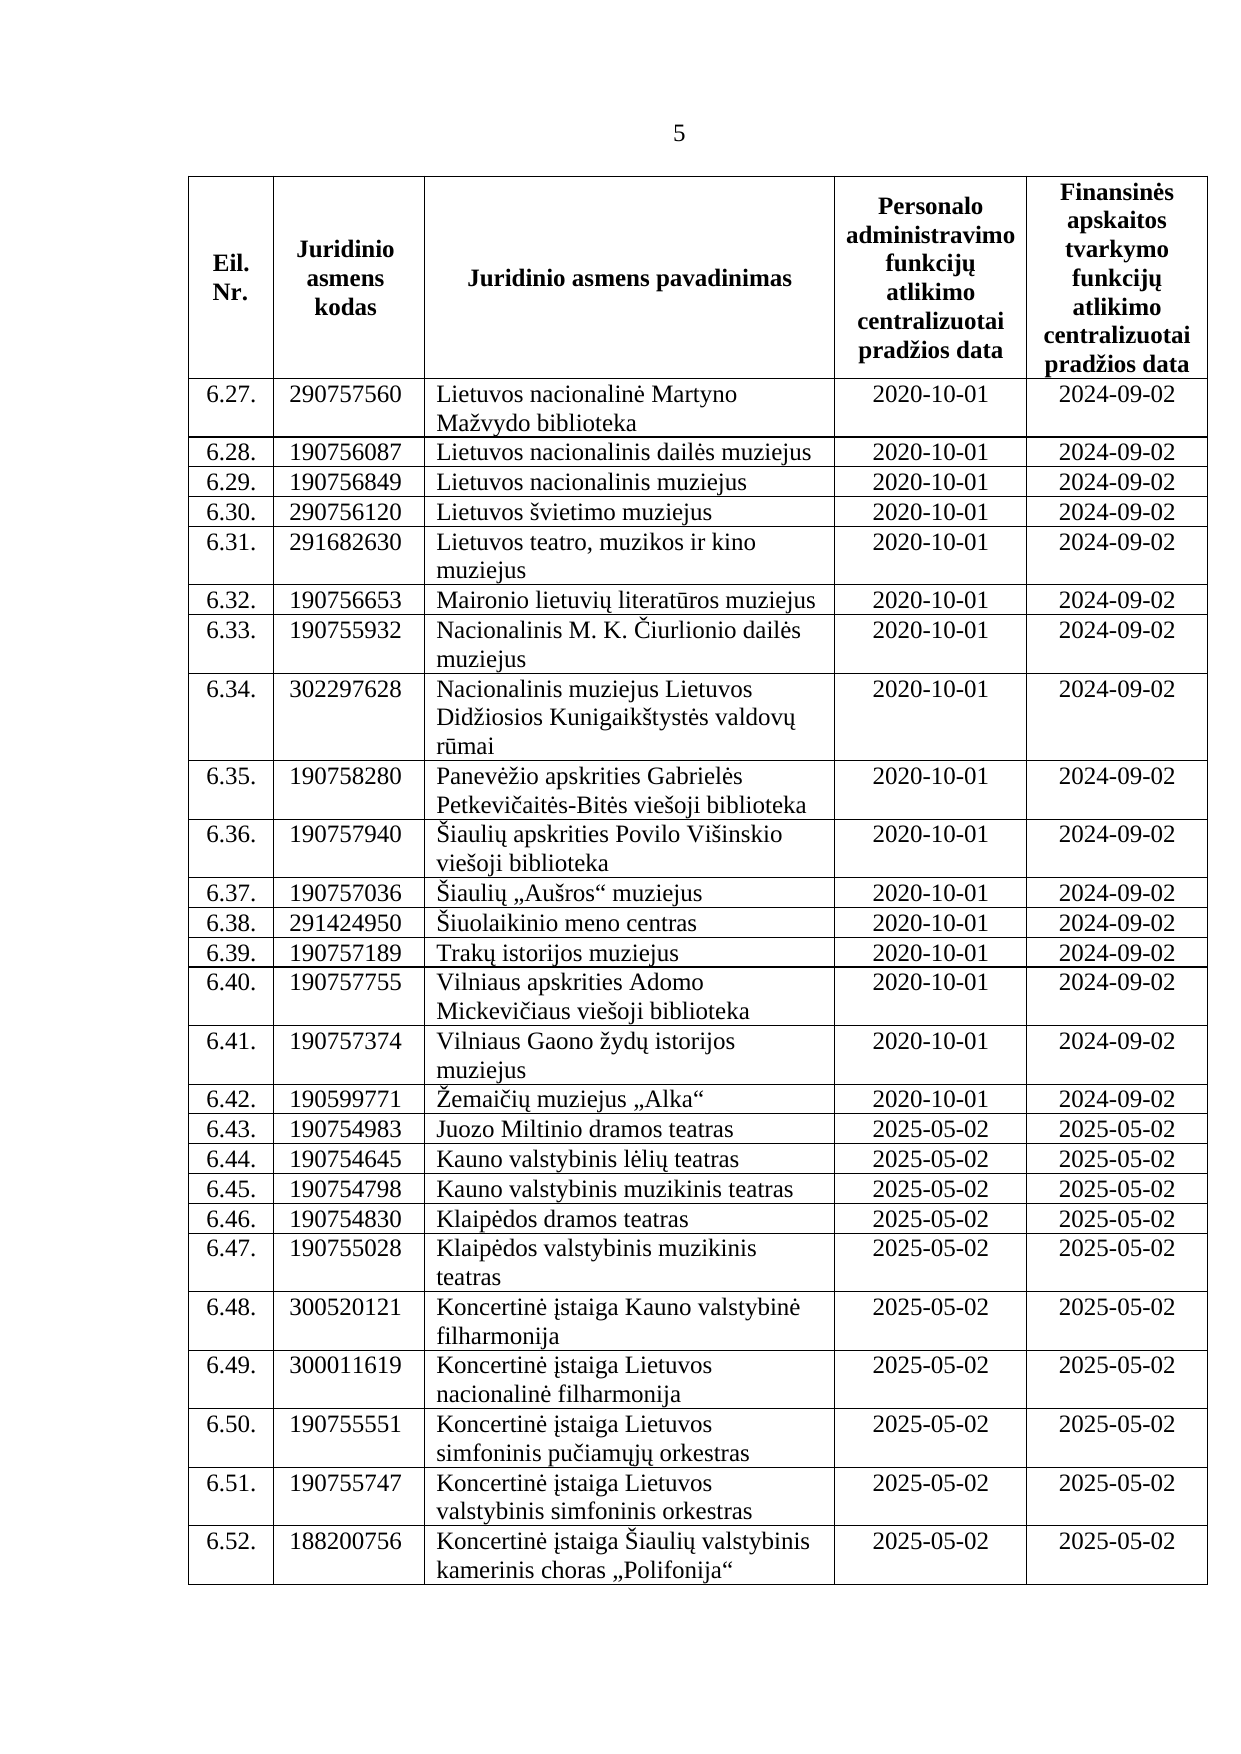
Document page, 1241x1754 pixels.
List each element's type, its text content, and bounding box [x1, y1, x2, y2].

table_header Finansinės apskaitos tvarkymo funkcijų atlikimo centralizuotai pradžios data [1027, 177, 1207, 378]
table_cell 6.51. [189, 1468, 273, 1525]
table_cell 190757036 [274, 878, 424, 907]
table_cell 190754983 [274, 1114, 424, 1143]
table_cell 2020-10-01 [835, 1026, 1026, 1083]
table_cell 190757189 [274, 938, 424, 966]
table_cell Nacionalinis M. K. Čiurlionio dailės muziejus [425, 615, 834, 673]
table_cell 6.45. [189, 1174, 273, 1203]
table_cell Vilniaus Gaono žydų istorijos muziejus [425, 1026, 834, 1083]
table_cell Kauno valstybinis muzikinis teatras [425, 1174, 834, 1203]
table_cell Kauno valstybinis lėlių teatras [425, 1144, 834, 1173]
table_cell Vilniaus apskrities Adomo Mickevičiaus viešoji biblioteka [425, 968, 834, 1025]
table_cell 2025-05-02 [1027, 1204, 1207, 1232]
table_cell 2024-09-02 [1027, 1085, 1207, 1113]
table_cell 2020-10-01 [835, 497, 1026, 526]
table_cell 6.36. [189, 820, 273, 877]
table_cell 190755932 [274, 615, 424, 673]
table_cell 2025-05-02 [1027, 1174, 1207, 1203]
table_cell 2024-09-02 [1027, 968, 1207, 1025]
table_cell 2025-05-02 [1027, 1468, 1207, 1525]
table_cell 190756087 [274, 438, 424, 466]
table_cell 6.33. [189, 615, 273, 673]
table_cell 300011619 [274, 1351, 424, 1408]
table_cell 6.39. [189, 938, 273, 966]
table_cell 291682630 [274, 527, 424, 584]
table_cell 2024-09-02 [1027, 438, 1207, 466]
table_cell 6.40. [189, 968, 273, 1025]
table_cell 190755028 [274, 1234, 424, 1291]
table_cell 2025-05-02 [1027, 1292, 1207, 1349]
table_cell 6.30. [189, 497, 273, 526]
table_cell 190756653 [274, 585, 424, 614]
table_cell Juozo Miltinio dramos teatras [425, 1114, 834, 1143]
table_cell 2020-10-01 [835, 820, 1026, 877]
table_cell Lietuvos nacionalinis muziejus [425, 467, 834, 496]
table_cell 6.35. [189, 761, 273, 818]
table_cell 6.43. [189, 1114, 273, 1143]
table_cell 6.32. [189, 585, 273, 614]
table_cell Klaipėdos valstybinis muzikinis teatras [425, 1234, 834, 1291]
table_cell 2020-10-01 [835, 908, 1026, 937]
table_cell 6.52. [189, 1526, 273, 1584]
table_cell 2025-05-02 [1027, 1114, 1207, 1143]
table_cell Lietuvos nacionalinis dailės muziejus [425, 438, 834, 466]
table_cell Lietuvos nacionalinė Martyno Mažvydo biblioteka [425, 379, 834, 436]
table_cell 2024-09-02 [1027, 761, 1207, 818]
table_cell 190756849 [274, 467, 424, 496]
table_cell 190755747 [274, 1468, 424, 1525]
table_cell 2020-10-01 [835, 1085, 1026, 1113]
table_cell 2020-10-01 [835, 615, 1026, 673]
table_cell 2020-10-01 [835, 878, 1026, 907]
table_cell 2020-10-01 [835, 968, 1026, 1025]
table_cell 6.47. [189, 1234, 273, 1291]
table_cell Žemaičių muziejus „Alka“ [425, 1085, 834, 1113]
table_cell 2024-09-02 [1027, 674, 1207, 760]
table_cell 2025-05-02 [1027, 1526, 1207, 1584]
table_cell Nacionalinis muziejus Lietuvos Didžiosios Kunigaikštystės valdovų rūmai [425, 674, 834, 760]
table_cell 2025-05-02 [1027, 1234, 1207, 1291]
table_header Juridinio asmens pavadinimas [425, 177, 834, 378]
table_cell 190755551 [274, 1409, 424, 1467]
table_cell 2025-05-02 [1027, 1351, 1207, 1408]
table_cell Šiuolaikinio meno centras [425, 908, 834, 937]
table_cell 2020-10-01 [835, 585, 1026, 614]
table_cell 2025-05-02 [835, 1351, 1026, 1408]
table_cell 2020-10-01 [835, 438, 1026, 466]
table_cell 2025-05-02 [1027, 1144, 1207, 1173]
table_cell 190754798 [274, 1174, 424, 1203]
table_cell 2025-05-02 [835, 1292, 1026, 1349]
table_cell 2020-10-01 [835, 379, 1026, 436]
table_cell 6.48. [189, 1292, 273, 1349]
table_cell 190758280 [274, 761, 424, 818]
table_header Eil. Nr. [189, 177, 273, 378]
table_cell 2020-10-01 [835, 527, 1026, 584]
table_cell 190754830 [274, 1204, 424, 1232]
table_cell 6.29. [189, 467, 273, 496]
table_cell 190754645 [274, 1144, 424, 1173]
table_cell 2025-05-02 [835, 1468, 1026, 1525]
table_cell 6.28. [189, 438, 273, 466]
table_cell 2020-10-01 [835, 467, 1026, 496]
table_cell 6.49. [189, 1351, 273, 1408]
table_cell 2025-05-02 [835, 1114, 1026, 1143]
table_cell 2025-05-02 [835, 1174, 1026, 1203]
table_cell 6.46. [189, 1204, 273, 1232]
table_cell 300520121 [274, 1292, 424, 1349]
table_cell 2024-09-02 [1027, 938, 1207, 966]
table_cell 190757374 [274, 1026, 424, 1083]
table_cell Koncertinė įstaiga Šiaulių valstybinis kamerinis choras „Polifonija“ [425, 1526, 834, 1584]
table_cell 2024-09-02 [1027, 820, 1207, 877]
table_cell 2025-05-02 [835, 1409, 1026, 1467]
table_cell Koncertinė įstaiga Kauno valstybinė filharmonija [425, 1292, 834, 1349]
table_cell Šiaulių „Aušros“ muziejus [425, 878, 834, 907]
table_cell 6.37. [189, 878, 273, 907]
table_cell Šiaulių apskrities Povilo Višinskio viešoji biblioteka [425, 820, 834, 877]
table_cell 2024-09-02 [1027, 615, 1207, 673]
table_cell 2024-09-02 [1027, 527, 1207, 584]
table_cell Maironio lietuvių literatūros muziejus [425, 585, 834, 614]
table_cell 2024-09-02 [1027, 878, 1207, 907]
table_cell 2024-09-02 [1027, 497, 1207, 526]
table_header Personalo administravimo funkcijų atlikimo centralizuotai pradžios data [835, 177, 1026, 378]
table_cell 6.42. [189, 1085, 273, 1113]
table_cell 291424950 [274, 908, 424, 937]
table_cell Trakų istorijos muziejus [425, 938, 834, 966]
table_cell 2024-09-02 [1027, 908, 1207, 937]
table_cell 2020-10-01 [835, 938, 1026, 966]
table_cell 2024-09-02 [1027, 585, 1207, 614]
table_cell 2025-05-02 [1027, 1409, 1207, 1467]
table_cell 2024-09-02 [1027, 1026, 1207, 1083]
table_cell 190757755 [274, 968, 424, 1025]
table_cell 190757940 [274, 820, 424, 877]
table_cell 2024-09-02 [1027, 467, 1207, 496]
table_cell Koncertinė įstaiga Lietuvos nacionalinė filharmonija [425, 1351, 834, 1408]
table_cell 6.34. [189, 674, 273, 760]
table_cell Koncertinė įstaiga Lietuvos simfoninis pučiamųjų orkestras [425, 1409, 834, 1467]
table_cell 2025-05-02 [835, 1526, 1026, 1584]
table_cell 290757560 [274, 379, 424, 436]
table_header Juridinio asmens kodas [274, 177, 424, 378]
table_cell 2025-05-02 [835, 1204, 1026, 1232]
table_cell 190599771 [274, 1085, 424, 1113]
table_cell Lietuvos teatro, muzikos ir kino muziejus [425, 527, 834, 584]
table_cell 6.41. [189, 1026, 273, 1083]
table_cell 6.44. [189, 1144, 273, 1173]
table_cell Lietuvos švietimo muziejus [425, 497, 834, 526]
table_cell 6.27. [189, 379, 273, 436]
table_cell 6.50. [189, 1409, 273, 1467]
table_cell 302297628 [274, 674, 424, 760]
table_cell Koncertinė įstaiga Lietuvos valstybinis simfoninis orkestras [425, 1468, 834, 1525]
table_cell 2025-05-02 [835, 1144, 1026, 1173]
table_cell 2025-05-02 [835, 1234, 1026, 1291]
table_cell Klaipėdos dramos teatras [425, 1204, 834, 1232]
table_cell Panevėžio apskrities Gabrielės Petkevičaitės-Bitės viešoji biblioteka [425, 761, 834, 818]
table_cell 6.31. [189, 527, 273, 584]
table_cell 290756120 [274, 497, 424, 526]
table_cell 2020-10-01 [835, 761, 1026, 818]
table_cell 2020-10-01 [835, 674, 1026, 760]
table_cell 2024-09-02 [1027, 379, 1207, 436]
table_cell 188200756 [274, 1526, 424, 1584]
table_cell 6.38. [189, 908, 273, 937]
